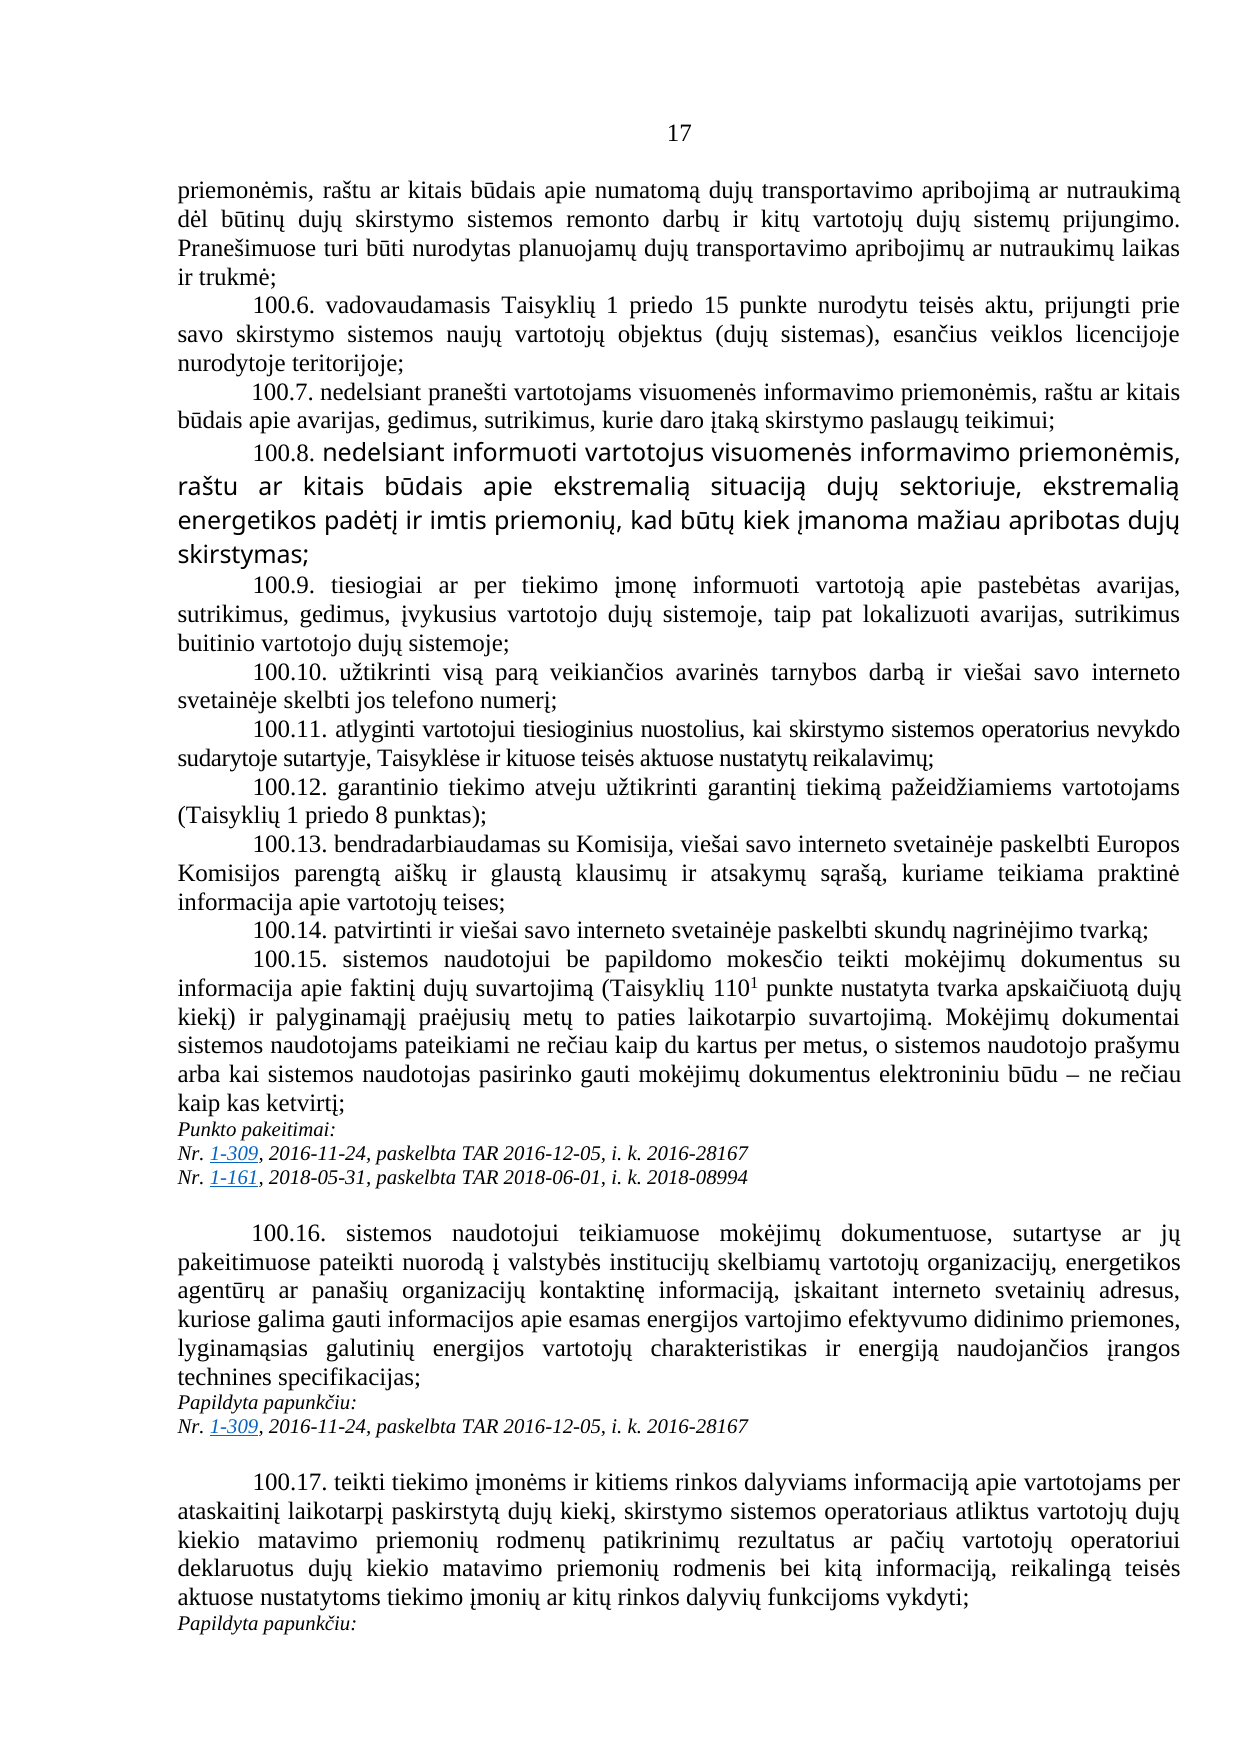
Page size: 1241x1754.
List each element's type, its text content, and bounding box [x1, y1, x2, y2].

text 100.15. sistemos naudotojui be papildomo mokesčio teikti mokėjimų dokumentus su informacija apie faktinį dujų suvartojimą (Taisyklių 1101 punkte nustatyta tvarka apskaičiuotą dujų kiekį) ir palyginamąjį praėjusių metų to paties laikotarpio suvartojimą. Mokėjimų dokumentai sistemos naudotojams pateikiami ne rečiau kaip du kartus per metus, o sistemos naudotojo prašymu arba kai sistemos naudotojas pasirinko gauti mokėjimų dokumentus elektroniniu būdu – ne rečiau kaip kas ketvirtį; [177, 944, 1181, 1117]
text Punkto pakeitimai: [177, 1117, 1181, 1141]
text 100.8. nedelsiant informuoti vartotojus visuomenės informavimo priemonėmis, raštu ar kitais būdais apie ekstremalią situaciją dujų sektoriuje, ekstremalią energetikos padėtį ir imtis priemonių, kad būtų kiek įmanoma mažiau apribotas dujų skirstymas; [177, 434, 1181, 571]
text 100.13. bendradarbiaudamas su Komisija, viešai savo interneto svetainėje paskelbti Europos Komisijos parengtą aiškų ir glaustą klausimų ir atsakymų sąrašą, kuriame teikiama praktinė informacija apie vartotojų teises; [177, 829, 1181, 916]
text Nr. 1-309, 2016-11-24, paskelbta TAR 2016-12-05, i. k. 2016-28167 [177, 1414, 1181, 1438]
text Papildyta papunkčiu: [177, 1611, 1181, 1635]
text 100.17. teikti tiekimo įmonėms ir kitiems rinkos dalyviams informaciją apie vartotojams per ataskaitinį laikotarpį paskirstytą dujų kiekį, skirstymo sistemos operatoriaus atliktus vartotojų dujų kiekio matavimo priemonių rodmenų patikrinimų rezultatus ar pačių vartotojų operatoriui deklaruotus dujų kiekio matavimo priemonių rodmenis bei kitą informaciją, reikalingą teisės aktuose nustatytoms tiekimo įmonių ar kitų rinkos dalyvių funkcijoms vykdyti; [177, 1467, 1181, 1611]
text 100.11. atlyginti vartotojui tiesioginius nuostolius, kai skirstymo sistemos operatorius nevykdo sudarytoje sutartyje, Taisyklėse ir kituose teisės aktuose nustatytų reikalavimų; [177, 714, 1181, 772]
text 100.9. tiesiogiai ar per tiekimo įmonę informuoti vartotoją apie pastebėtas avarijas, sutrikimus, gedimus, įvykusius vartotojo dujų sistemoje, taip pat lokalizuoti avarijas, sutrikimus buitinio vartotojo dujų sistemoje; [177, 571, 1181, 657]
text 100.6. vadovaudamasis Taisyklių 1 priedo 15 punkte nurodytu teisės aktu, prijungti prie savo skirstymo sistemos naujų vartotojų objektus (dujų sistemas), esančius veiklos licencijoje nurodytoje teritorijoje; [177, 291, 1181, 377]
text 100.16. sistemos naudotojui teikiamuose mokėjimų dokumentuose, sutartyse ar jų pakeitimuose pateikti nuorodą į valstybės institucijų skelbiamų vartotojų organizacijų, energetikos agentūrų ar panašių organizacijų kontaktinę informaciją, įskaitant interneto svetainių adresus, kuriose galima gauti informacijos apie esamas energijos vartojimo efektyvumo didinimo priemones, lyginamąsias galutinių energijos vartotojų charakteristikas ir energiją naudojančios įrangos technines specifikacijas; [177, 1218, 1181, 1390]
text priemonėmis, raštu ar kitais būdais apie numatomą dujų transportavimo apribojimą ar nutraukimą dėl būtinų dujų skirstymo sistemos remonto darbų ir kitų vartotojų dujų sistemų prijungimo. Pranešimuose turi būti nurodytas planuojamų dujų transportavimo apribojimų ar nutraukimų laikas ir trukmė; [177, 176, 1181, 291]
text Nr. 1-309, 2016-11-24, paskelbta TAR 2016-12-05, i. k. 2016-28167 [177, 1141, 1181, 1165]
text 100.14. patvirtinti ir viešai savo interneto svetainėje paskelbti skundų nagrinėjimo tvarką; [177, 916, 1181, 944]
text Papildyta papunkčiu: [177, 1390, 1181, 1414]
text Nr. 1-161, 2018-05-31, paskelbta TAR 2018-06-01, i. k. 2018-08994 [177, 1165, 1181, 1189]
text 100.12. garantinio tiekimo atveju užtikrinti garantinį tiekimą pažeidžiamiems vartotojams (Taisyklių 1 priedo 8 punktas); [177, 772, 1181, 829]
text 100.7. nedelsiant pranešti vartotojams visuomenės informavimo priemonėmis, raštu ar kitais būdais apie avarijas, gedimus, sutrikimus, kurie daro įtaką skirstymo paslaugų teikimui; [177, 377, 1181, 434]
text 100.10. užtikrinti visą parą veikiančios avarinės tarnybos darbą ir viešai savo interneto svetainėje skelbti jos telefono numerį; [177, 657, 1181, 714]
